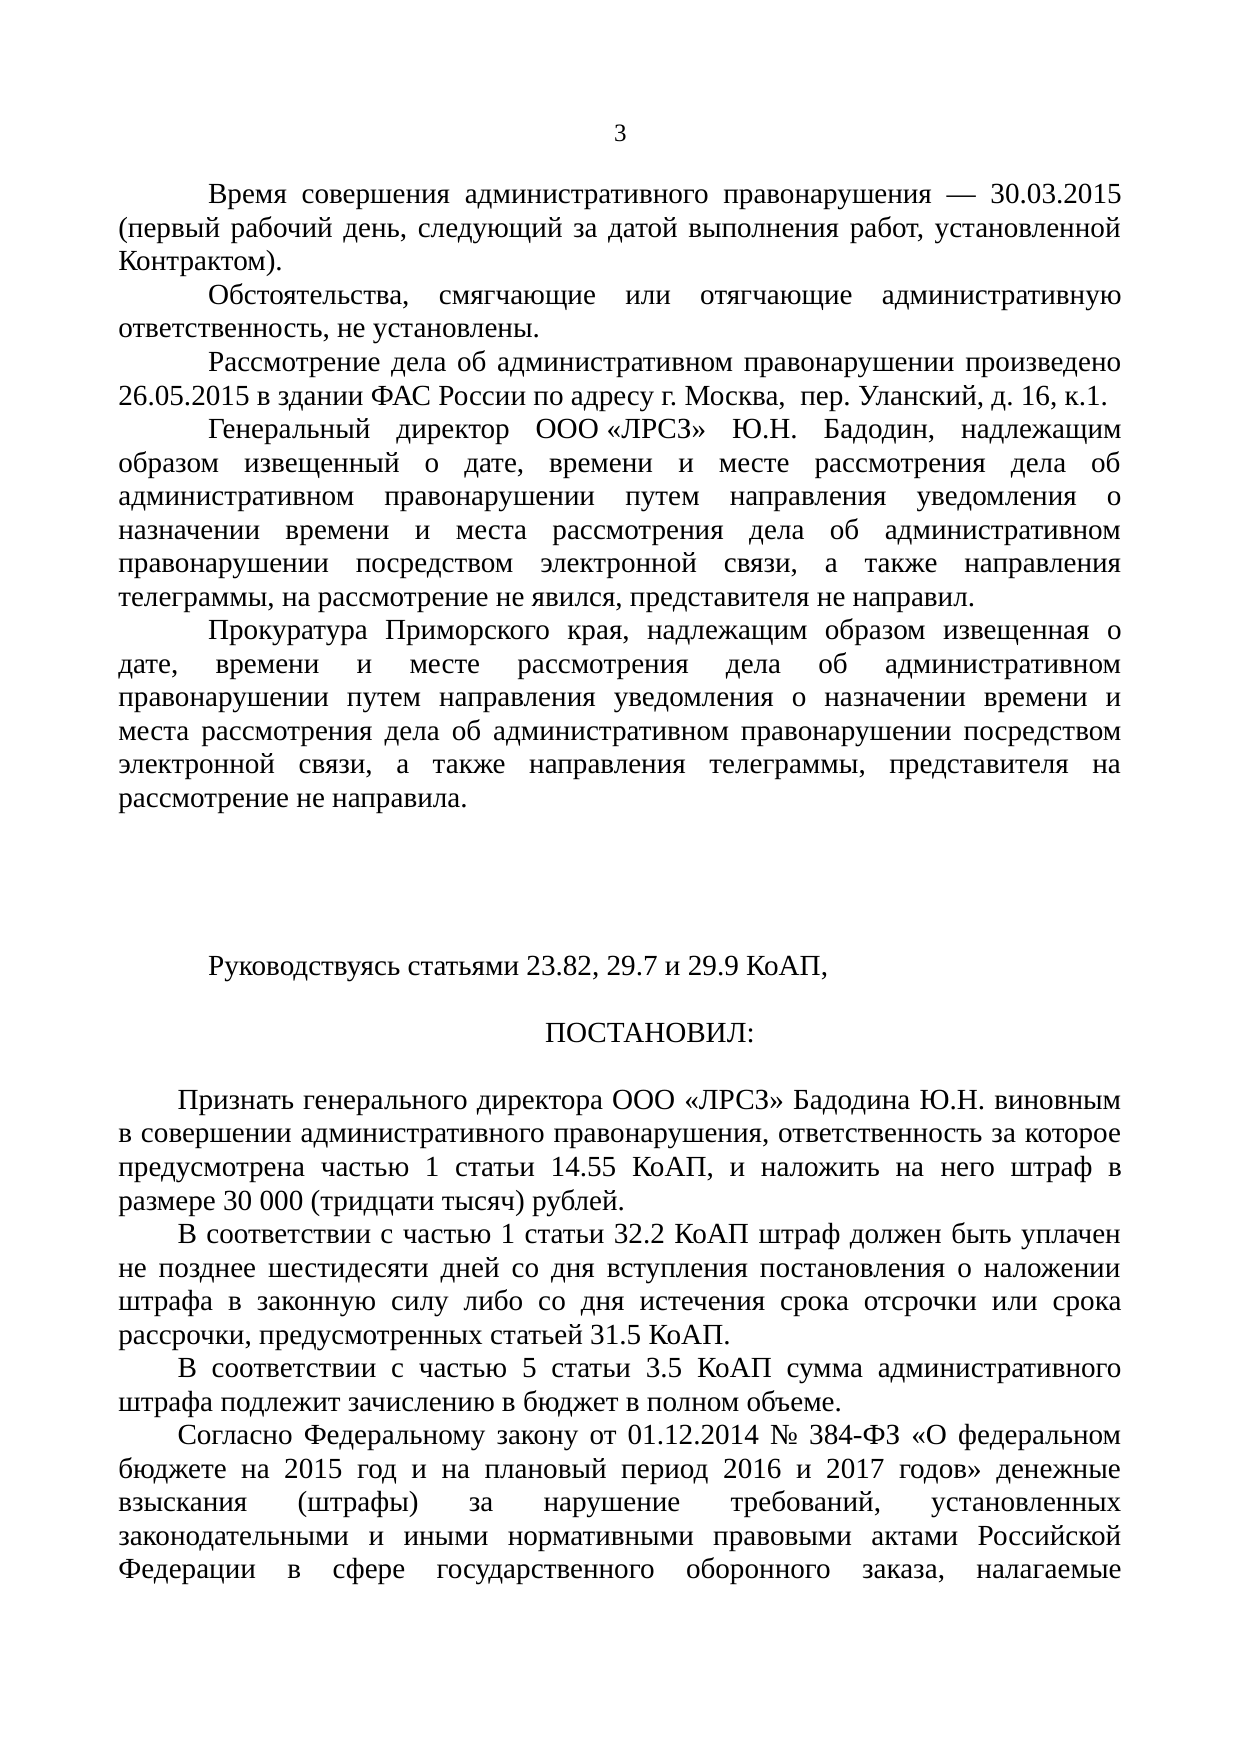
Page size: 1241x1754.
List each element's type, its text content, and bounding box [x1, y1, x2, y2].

text Обстоятельства, смягчающие или отягчающие административную ответственность, не установлены. [118, 277, 1122, 344]
text Согласно Федеральному закону от 01.12.2014 № 384-ФЗ «О федеральном бюджете на 2015 год и на плановый период 2016 и 2017 годов» денежные взыскания (штрафы) за нарушение требований, установленных законодательными и иными нормативными правовыми актами Российской Федерации в сфере государственного оборонного заказа, налагаемые [118, 1417, 1122, 1585]
text ПОСТАНОВИЛ: [118, 1015, 1122, 1048]
text Руководствуясь статьями 23.82, 29.7 и 29.9 КоАП, [118, 948, 1122, 981]
text Рассмотрение дела об административном правонарушении произведено 26.05.2015 в здании ФАС России по адресу г. Москва, пер. Уланский, д. 16, к.1. [118, 344, 1122, 411]
text В соответствии с частью 5 статьи 3.5 КоАП сумма административного штрафа подлежит зачислению в бюджет в полном объеме. [118, 1350, 1122, 1417]
text В соответствии с частью 1 статьи 32.2 КоАП штраф должен быть уплачен не позднее шестидесяти дней со дня вступления постановления о наложении штрафа в законную силу либо со дня истечения срока отсрочки или срока рассрочки, предусмотренных статьей 31.5 КоАП. [118, 1216, 1122, 1350]
text Прокуратура Приморского края, надлежащим образом извещенная о дате, времени и месте рассмотрения дела об административном правонарушении путем направления уведомления о назначении времени и места рассмотрения дела об административном правонарушении посредством электронной связи, а также направления телеграммы, представителя на рассмотрение не направила. [118, 612, 1122, 814]
text Время совершения административного правонарушения — 30.03.2015 (первый рабочий день, следующий за датой выполнения работ, установленной Контрактом). [118, 176, 1122, 277]
text Генеральный директор ООО «ЛРСЗ» Ю.Н. Бадодин, надлежащим образом извещенный о дате, времени и месте рассмотрения дела об административном правонарушении путем направления уведомления о назначении времени и места рассмотрения дела об административном правонарушении посредством электронной связи, а также направления телеграммы, на рассмотрение не явился, представителя не направил. [118, 411, 1122, 612]
text Признать генерального директора ООО «ЛРСЗ» Бадодина Ю.Н. виновным в совершении административного правонарушения, ответственность за которое предусмотрена частью 1 статьи 14.55 КоАП, и наложить на него штраф в размере 30 000 (тридцати тысяч) рублей. [118, 1082, 1122, 1216]
